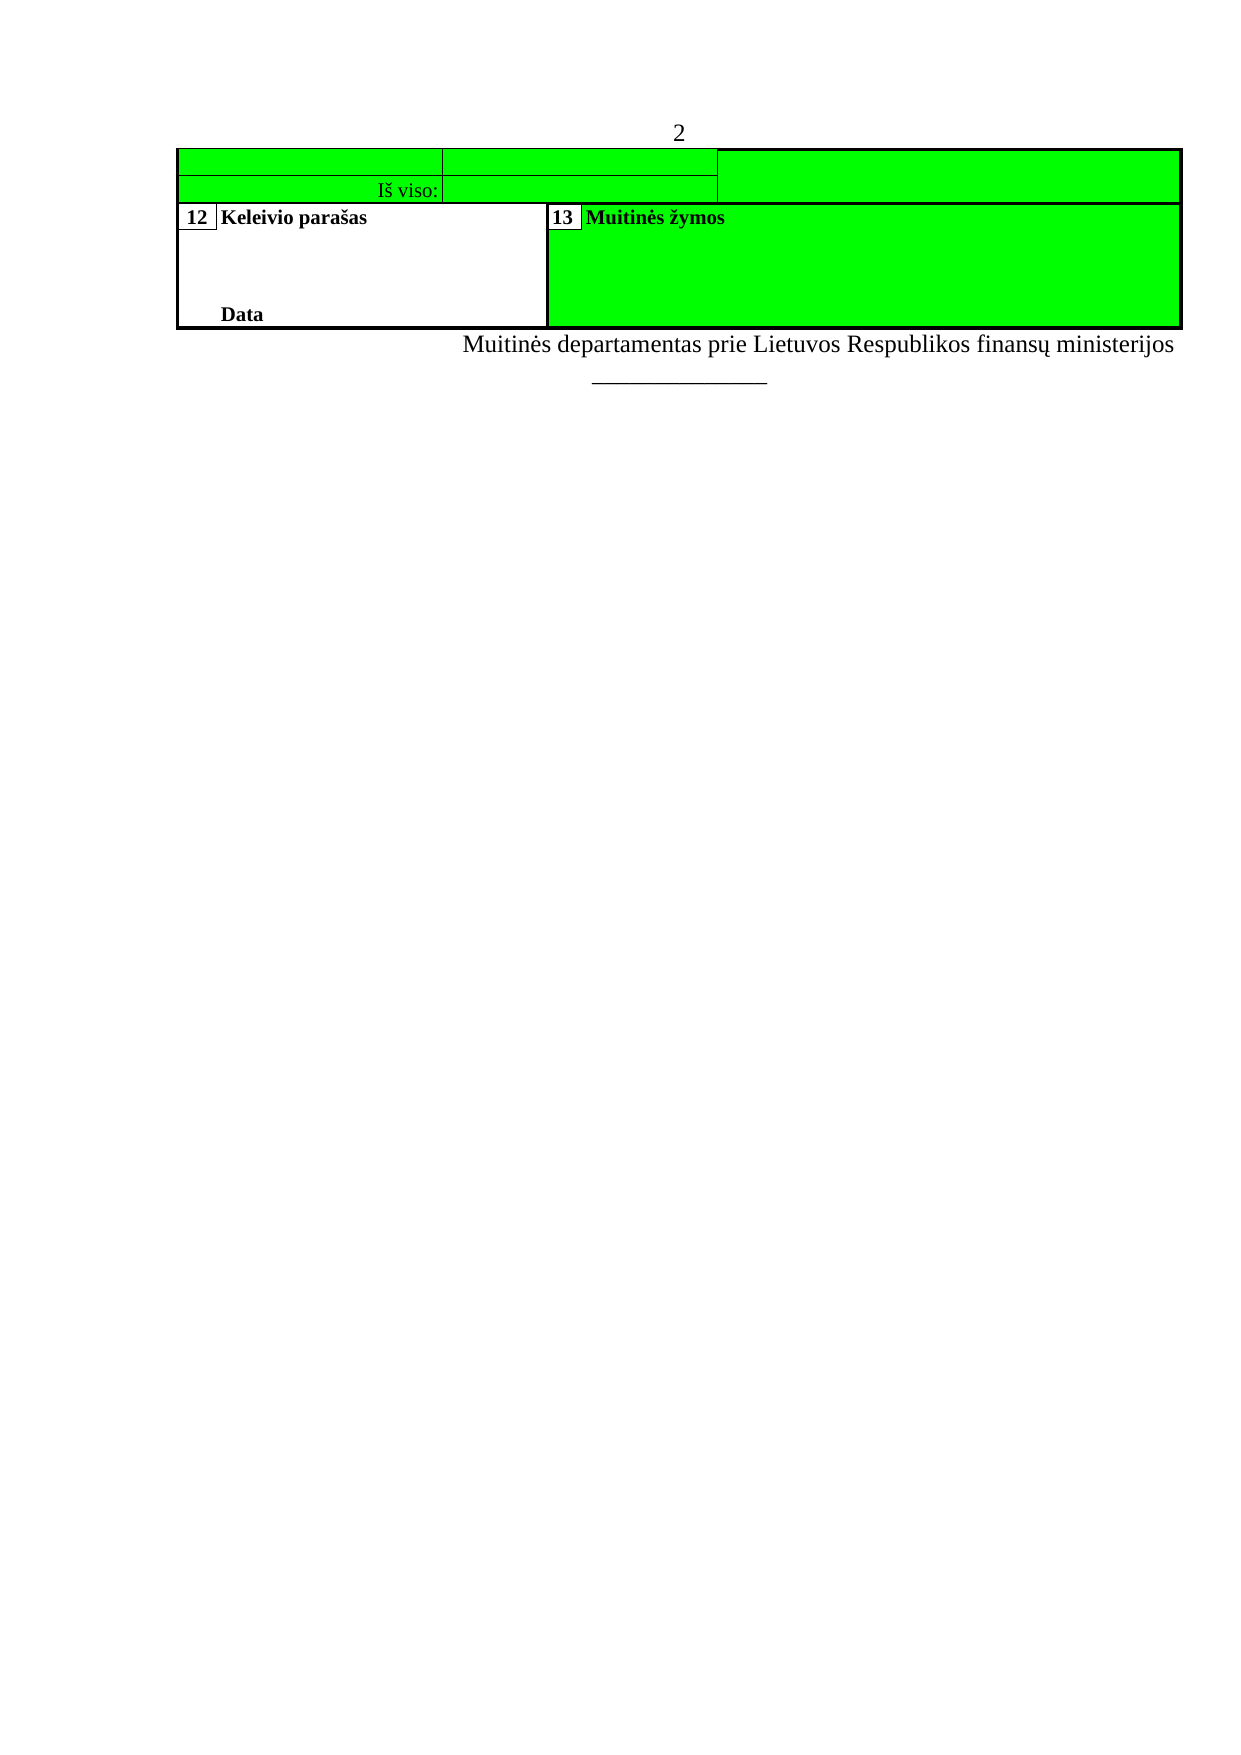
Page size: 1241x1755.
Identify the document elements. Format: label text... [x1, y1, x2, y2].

table_cell Keleivio parašas [217, 204, 546, 229]
text ______________ [177, 358, 1181, 387]
table_cell [443, 176, 717, 202]
table_cell Muitinės žymos [582, 205, 1179, 229]
table_cell [179, 230, 216, 326]
table_cell [549, 229, 1179, 326]
table_cell Data [216, 229, 546, 326]
table_cell Iš viso: [179, 176, 442, 202]
table_cell [718, 151, 1179, 202]
table_cell 12 [179, 204, 216, 229]
text Muitinės departamentas prie Lietuvos Respublikos finansų ministerijos [177, 330, 1181, 358]
table_cell 13 [577, 205, 581, 229]
table_cell [179, 149, 442, 175]
table_cell [443, 149, 717, 175]
